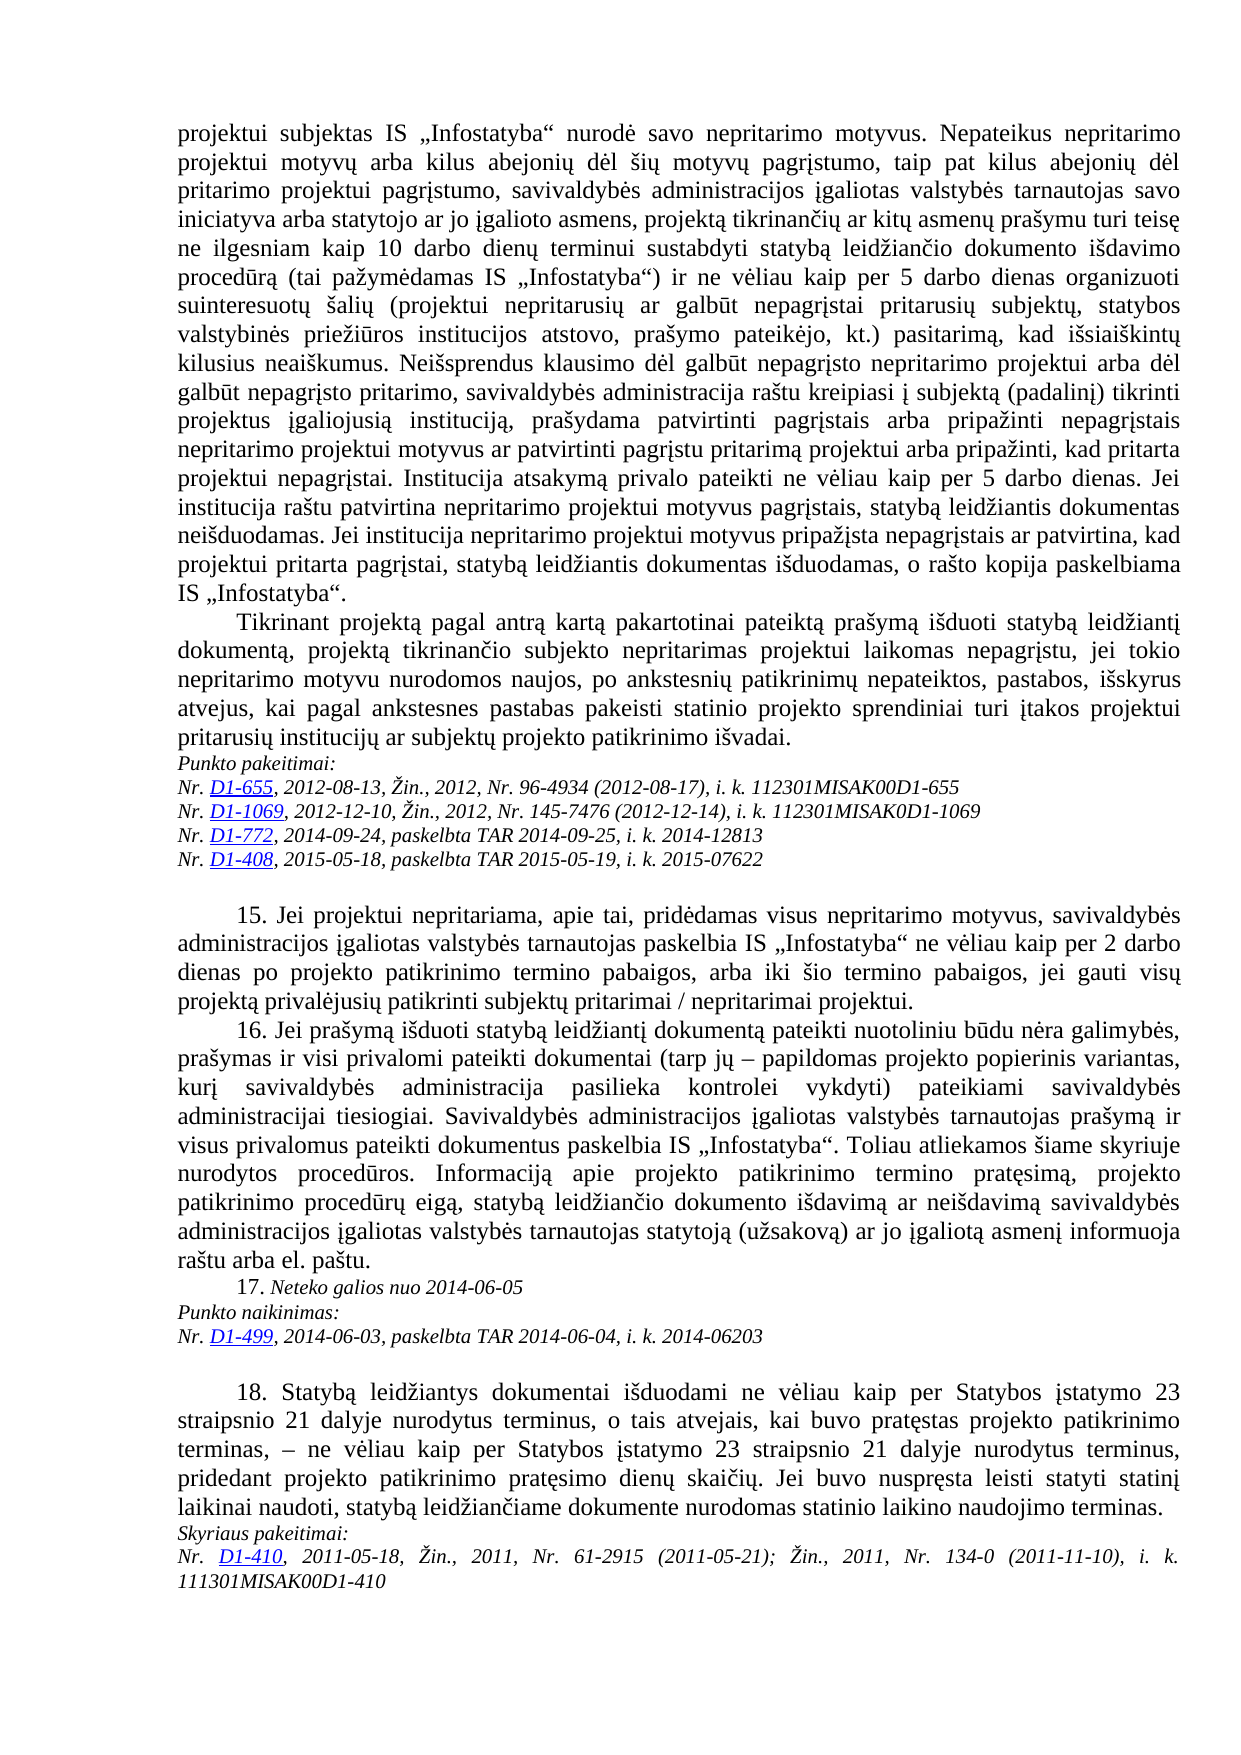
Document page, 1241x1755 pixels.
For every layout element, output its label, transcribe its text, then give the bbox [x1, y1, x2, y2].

text Nr. D1-410, 2011-05-18, Žin., 2011, Nr. 61-2915 (2011-05-21); Žin., 2011, Nr. 134-0 (2011-11-10), i. k. 111301MISAK00D1-410 [177, 1544, 1181, 1593]
text projektui subjektas IS „Infostatyba“ nurodė savo nepritarimo motyvus. Nepateikus nepritarimo projektui motyvų arba kilus abejonių dėl šių motyvų pagrįstumo, taip pat kilus abejonių dėl pritarimo projektui pagrįstumo, savivaldybės administracijos įgaliotas valstybės tarnautojas savo iniciatyva arba statytojo ar jo įgalioto asmens, projektą tikrinančių ar kitų asmenų prašymu turi teisę ne ilgesniam kaip 10 darbo dienų terminui sustabdyti statybą leidžiančio dokumento išdavimo procedūrą (tai pažymėdamas IS „Infostatyba“) ir ne vėliau kaip per 5 darbo dienas organizuoti suinteresuotų šalių (projektui nepritarusių ar galbūt nepagrįstai pritarusių subjektų, statybos valstybinės priežiūros institucijos atstovo, prašymo pateikėjo, kt.) pasitarimą, kad išsiaiškintų kilusius neaiškumus. Neišsprendus klausimo dėl galbūt nepagrįsto nepritarimo projektui arba dėl galbūt nepagrįsto pritarimo, savivaldybės administracija raštu kreipiasi į subjektą (padalinį) tikrinti projektus įgaliojusią instituciją, prašydama patvirtinti pagrįstais arba pripažinti nepagrįstais nepritarimo projektui motyvus ar patvirtinti pagrįstu pritarimą projektui arba pripažinti, kad pritarta projektui nepagrįstai. Institucija atsakymą privalo pateikti ne vėliau kaip per 5 darbo dienas. Jei institucija raštu patvirtina nepritarimo projektui motyvus pagrįstais, statybą leidžiantis dokumentas neišduodamas. Jei institucija nepritarimo projektui motyvus pripažįsta nepagrįstais ar patvirtina, kad projektui pritarta pagrįstai, statybą leidžiantis dokumentas išduodamas, o rašto kopija paskelbiama IS „Infostatyba“. [177, 118, 1181, 607]
text Nr. D1-408, 2015-05-18, paskelbta TAR 2015-05-19, i. k. 2015-07622 [177, 847, 1181, 871]
text Nr. D1-655, 2012-08-13, Žin., 2012, Nr. 96-4934 (2012-08-17), i. k. 112301MISAK00D1-655 [177, 775, 1181, 799]
text 17. Neteko galios nuo 2014-06-05 [177, 1273, 1181, 1300]
text Tikrinant projektą pagal antrą kartą pakartotinai pateiktą prašymą išduoti statybą leidžiantį dokumentą, projektą tikrinančio subjekto nepritarimas projektui laikomas nepagrįstu, jei tokio nepritarimo motyvu nurodomos naujos, po ankstesnių patikrinimų nepateiktos, pastabos, išskyrus atvejus, kai pagal ankstesnes pastabas pakeisti statinio projekto sprendiniai turi įtakos projektui pritarusių institucijų ar subjektų projekto patikrinimo išvadai. [177, 607, 1181, 751]
text Nr. D1-499, 2014-06-03, paskelbta TAR 2014-06-04, i. k. 2014-06203 [177, 1324, 1181, 1348]
text Nr. D1-1069, 2012-12-10, Žin., 2012, Nr. 145-7476 (2012-12-14), i. k. 112301MISAK0D1-1069 [177, 799, 1181, 823]
text 16. Jei prašymą išduoti statybą leidžiantį dokumentą pateikti nuotoliniu būdu nėra galimybės, prašymas ir visi privalomi pateikti dokumentai (tarp jų – papildomas projekto popierinis variantas, kurį savivaldybės administracija pasilieka kontrolei vykdyti) pateikiami savivaldybės administracijai tiesiogiai. Savivaldybės administracijos įgaliotas valstybės tarnautojas prašymą ir visus privalomus pateikti dokumentus paskelbia IS „Infostatyba“. Toliau atliekamos šiame skyriuje nurodytos procedūros. Informaciją apie projekto patikrinimo termino pratęsimą, projekto patikrinimo procedūrų eigą, statybą leidžiančio dokumento išdavimą ar neišdavimą savivaldybės administracijos įgaliotas valstybės tarnautojas statytoją (užsakovą) ar jo įgaliotą asmenį informuoja raštu arba el. paštu. [177, 1015, 1181, 1273]
text Punkto naikinimas: [177, 1300, 1181, 1324]
text 18. Statybą leidžiantys dokumentai išduodami ne vėliau kaip per Statybos įstatymo 23 straipsnio 21 dalyje nurodytus terminus, o tais atvejais, kai buvo pratęstas projekto patikrinimo terminas, – ne vėliau kaip per Statybos įstatymo 23 straipsnio 21 dalyje nurodytus terminus, pridedant projekto patikrinimo pratęsimo dienų skaičių. Jei buvo nuspręsta leisti statyti statinį laikinai naudoti, statybą leidžiančiame dokumente nurodomas statinio laikino naudojimo terminas. [177, 1377, 1181, 1520]
text Skyriaus pakeitimai: [177, 1520, 1181, 1544]
text Punkto pakeitimai: [177, 751, 1181, 775]
text 15. Jei projektui nepritariama, apie tai, pridėdamas visus nepritarimo motyvus, savivaldybės administracijos įgaliotas valstybės tarnautojas paskelbia IS „Infostatyba“ ne vėliau kaip per 2 darbo dienas po projekto patikrinimo termino pabaigos, arba iki šio termino pabaigos, jei gauti visų projektą privalėjusių patikrinti subjektų pritarimai / nepritarimai projektui. [177, 900, 1181, 1015]
text Nr. D1-772, 2014-09-24, paskelbta TAR 2014-09-25, i. k. 2014-12813 [177, 823, 1181, 847]
